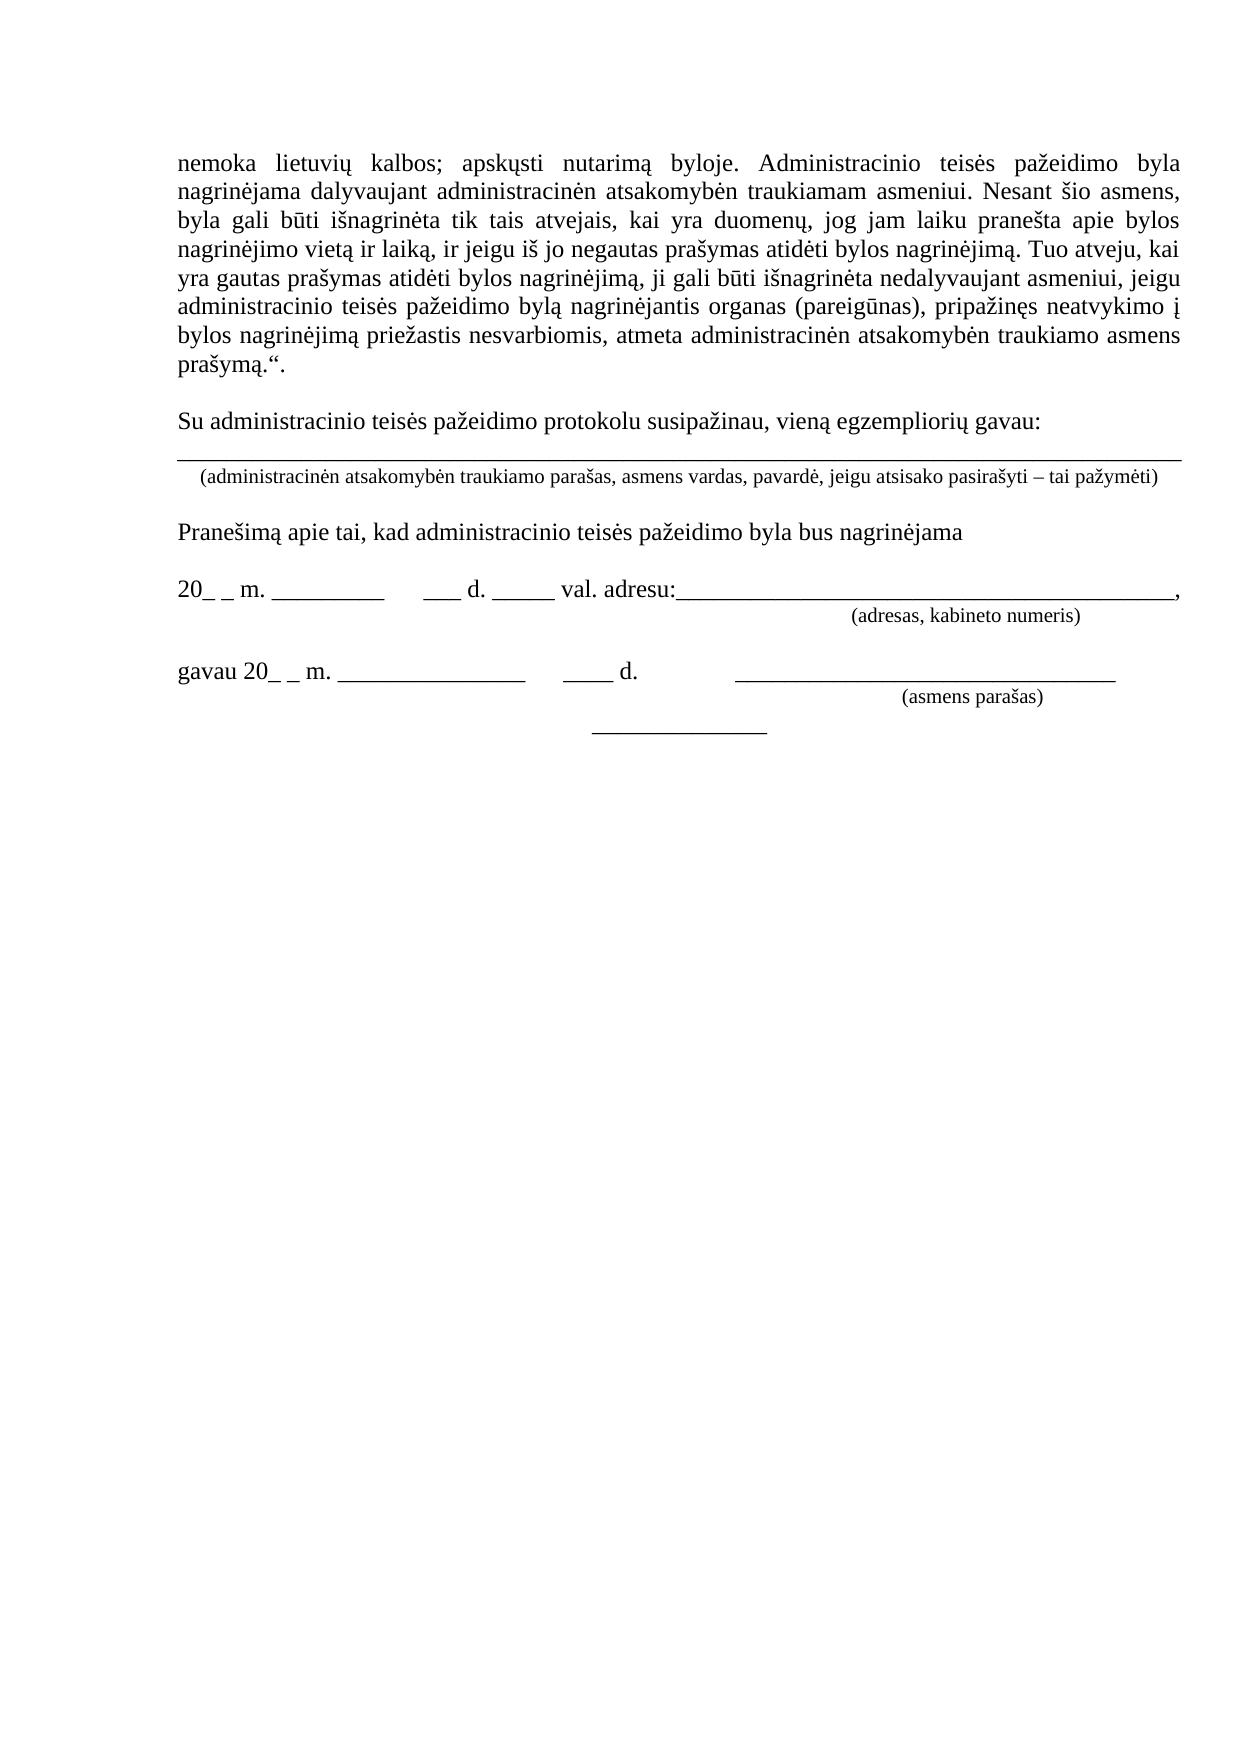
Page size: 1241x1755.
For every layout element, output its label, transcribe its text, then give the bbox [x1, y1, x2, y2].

text (administracinėn atsakomybėn traukiamo parašas, asmens vardas, pavardė, jeigu atsisako pasirašyti – tai pažymėti) [177, 464, 1181, 488]
text Pranešimą apie tai, kad administracinio teisės pažeidimo byla bus nagrinėjama [177, 517, 1181, 545]
text nemoka lietuvių kalbos; apskųsti nutarimą byloje. Administracinio teisės pažeidimo byla nagrinėjama dalyvaujant administracinėn atsakomybėn traukiamam asmeniui. Nesant šio asmens, byla gali būti išnagrinėta tik tais atvejais, kai yra duomenų, jog jam laiku pranešta apie bylos nagrinėjimo vietą ir laiką, ir jeigu iš jo negautas prašymas atidėti bylos nagrinėjimą. Tuo atveju, kai yra gautas prašymas atidėti bylos nagrinėjimą, ji gali būti išnagrinėta nedalyvaujant asmeniui, jeigu administracinio teisės pažeidimo bylą nagrinėjantis organas (pareigūnas), pripažinęs neatvykimo į bylos nagrinėjimą priežastis nesvarbiomis, atmeta administracinėn atsakomybėn traukiamo asmens prašymą.“. [177, 148, 1181, 378]
text 20_ _ m. _________ ___ d. _____ val. adresu: , [177, 574, 1181, 603]
text gavau 20_ _ m. _______________ ____ d. [177, 656, 1181, 684]
text Su administracinio teisės pažeidimo protokolu susipažinau, vieną egzempliorių gavau: [177, 406, 1181, 435]
text ______________ [177, 708, 1181, 737]
text (asmens parašas) [702, 684, 1181, 708]
text (adresas, kabineto numeris) [777, 603, 1181, 627]
